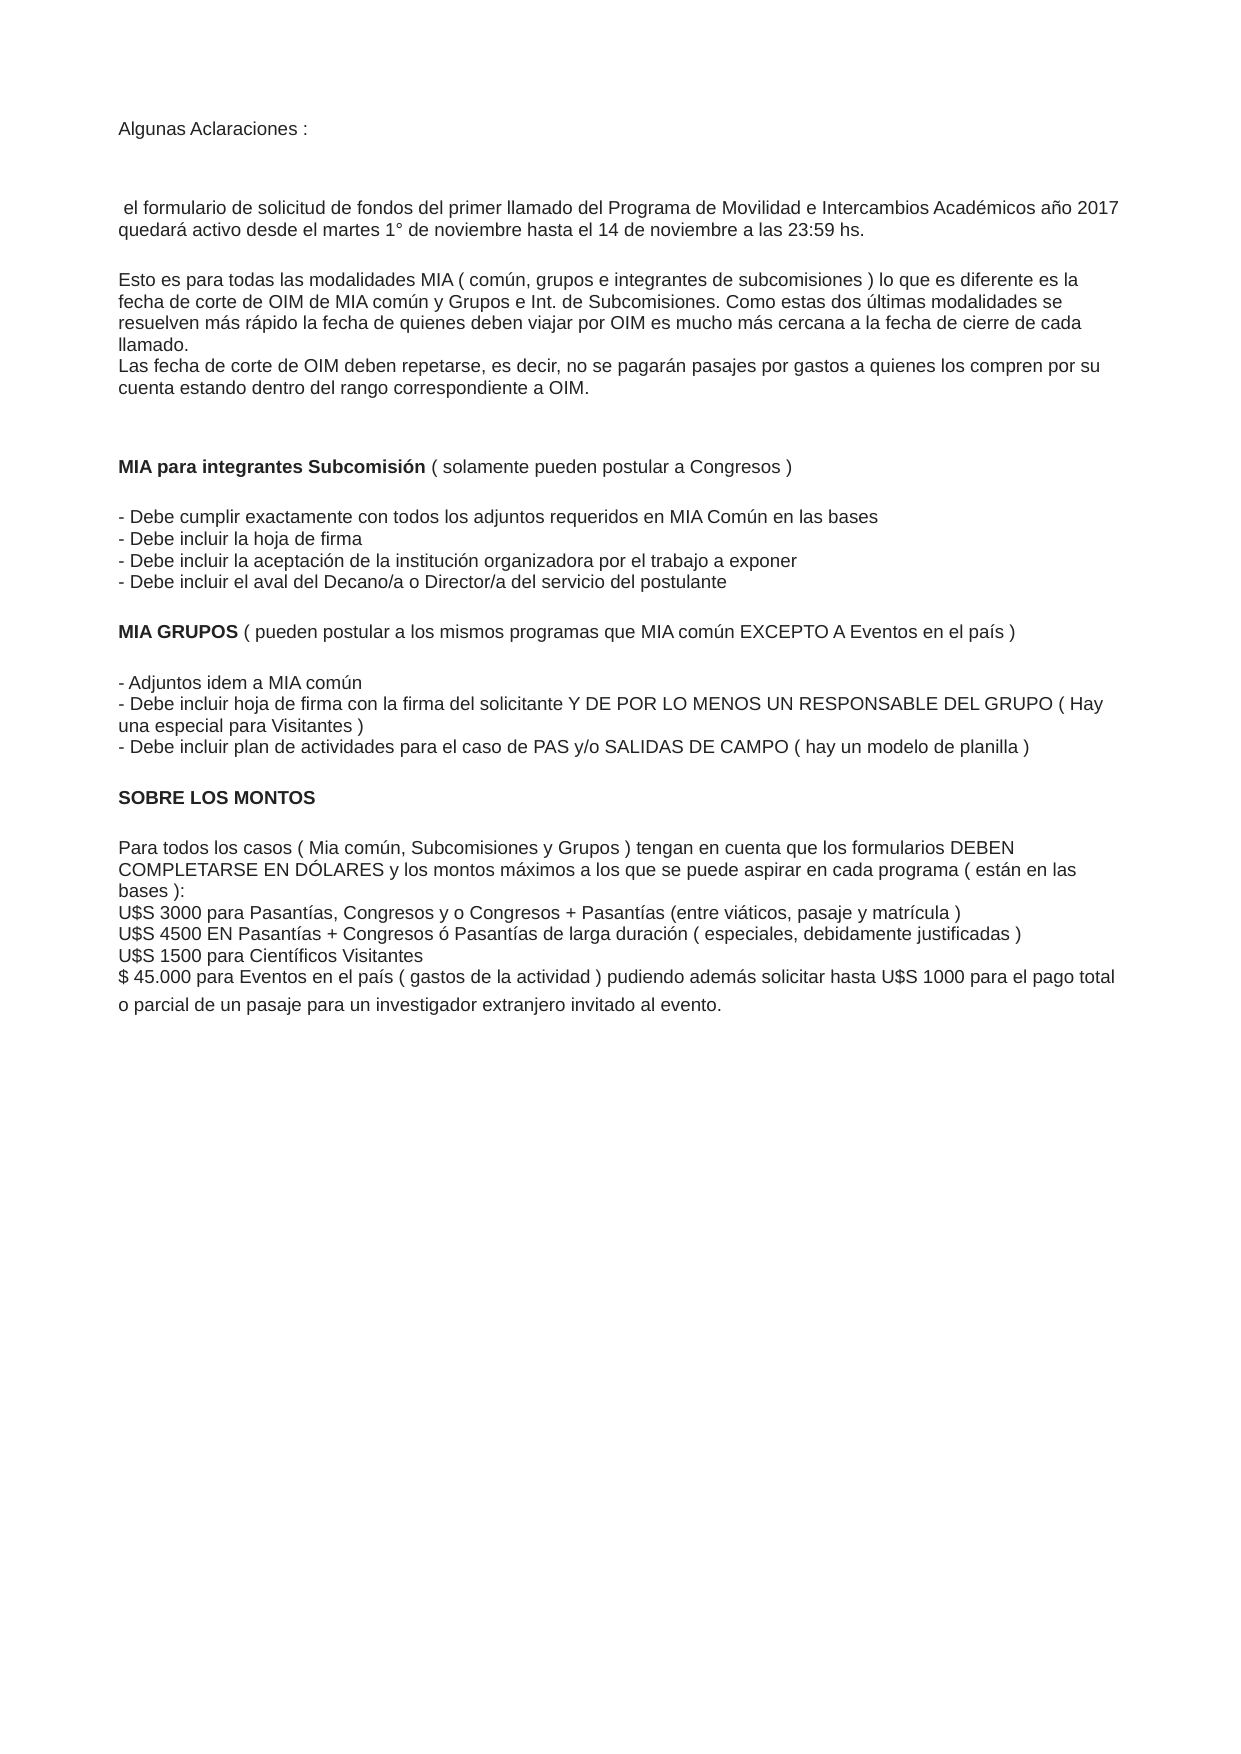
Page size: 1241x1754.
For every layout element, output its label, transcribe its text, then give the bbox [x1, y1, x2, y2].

text Esto es para todas las modalidades MIA ( común, grupos e integrantes de subcomisiones ) lo que es diferente es la fecha de corte de OIM de MIA común y Grupos e Int. de Subcomisiones. Como estas dos últimas modalidades se resuelven más rápido la fecha de quienes deben viajar por OIM es mucho más cercana a la fecha de cierre de cada llamado. Las fecha de corte de OIM deben repetarse, es decir, no se pagarán pasajes por gastos a quienes los compren por su cuenta estando dentro del rango correspondiente a OIM. MIA para integrantes Subcomisión ( solamente pueden postular a Congresos ) - Debe cumplir exactamente con todos los adjuntos requeridos en MIA Común en las bases - Debe incluir la hoja de firma - Debe incluir la aceptación de la institución organizadora por el trabajo a exponer - Debe incluir el aval del Decano/a o Director/a del servicio del postulante MIA GRUPOS ( pueden postular a los mismos programas que MIA común EXCEPTO A Eventos en el país ) - Adjuntos idem a MIA común - Debe incluir hoja de firma con la firma del solicitante Y DE POR LO MENOS UN RESPONSABLE DEL GRUPO ( Hay una especial para Visitantes ) - Debe incluir plan de actividades para el caso de PAS y/o SALIDAS DE CAMPO ( hay un modelo de planilla ) SOBRE LOS MONTOS Para todos los casos ( Mia común, Subcomisiones y Grupos ) tengan en cuenta que los formularios DEBEN COMPLETARSE EN DÓLARES y los montos máximos a los que se puede aspirar en cada programa ( están en las bases ): U$S 3000 para Pasantías, Congresos y o Congresos + Pasantías (entre viáticos, pasaje y matrícula ) U$S 4500 EN Pasantías + Congresos ó Pasantías de larga duración ( especiales, debidamente justificadas ) U$S 1500 para Científicos Visitantes $ 45.000 para Eventos en el país ( gastos de la actividad ) pudiendo además solicitar hasta U$S 1000 para el pago total o parcial de un pasaje para un investigador extranjero invitado al evento. [118, 269, 1122, 1017]
text el formulario de solicitud de fondos del primer llamado del Programa de Movilidad e Intercambios Académicos año 2017 quedará activo desde el martes 1° de noviembre hasta el 14 de noviembre a las 23:59 hs. [118, 197, 1122, 240]
text Algunas Aclaraciones : [118, 118, 1122, 140]
